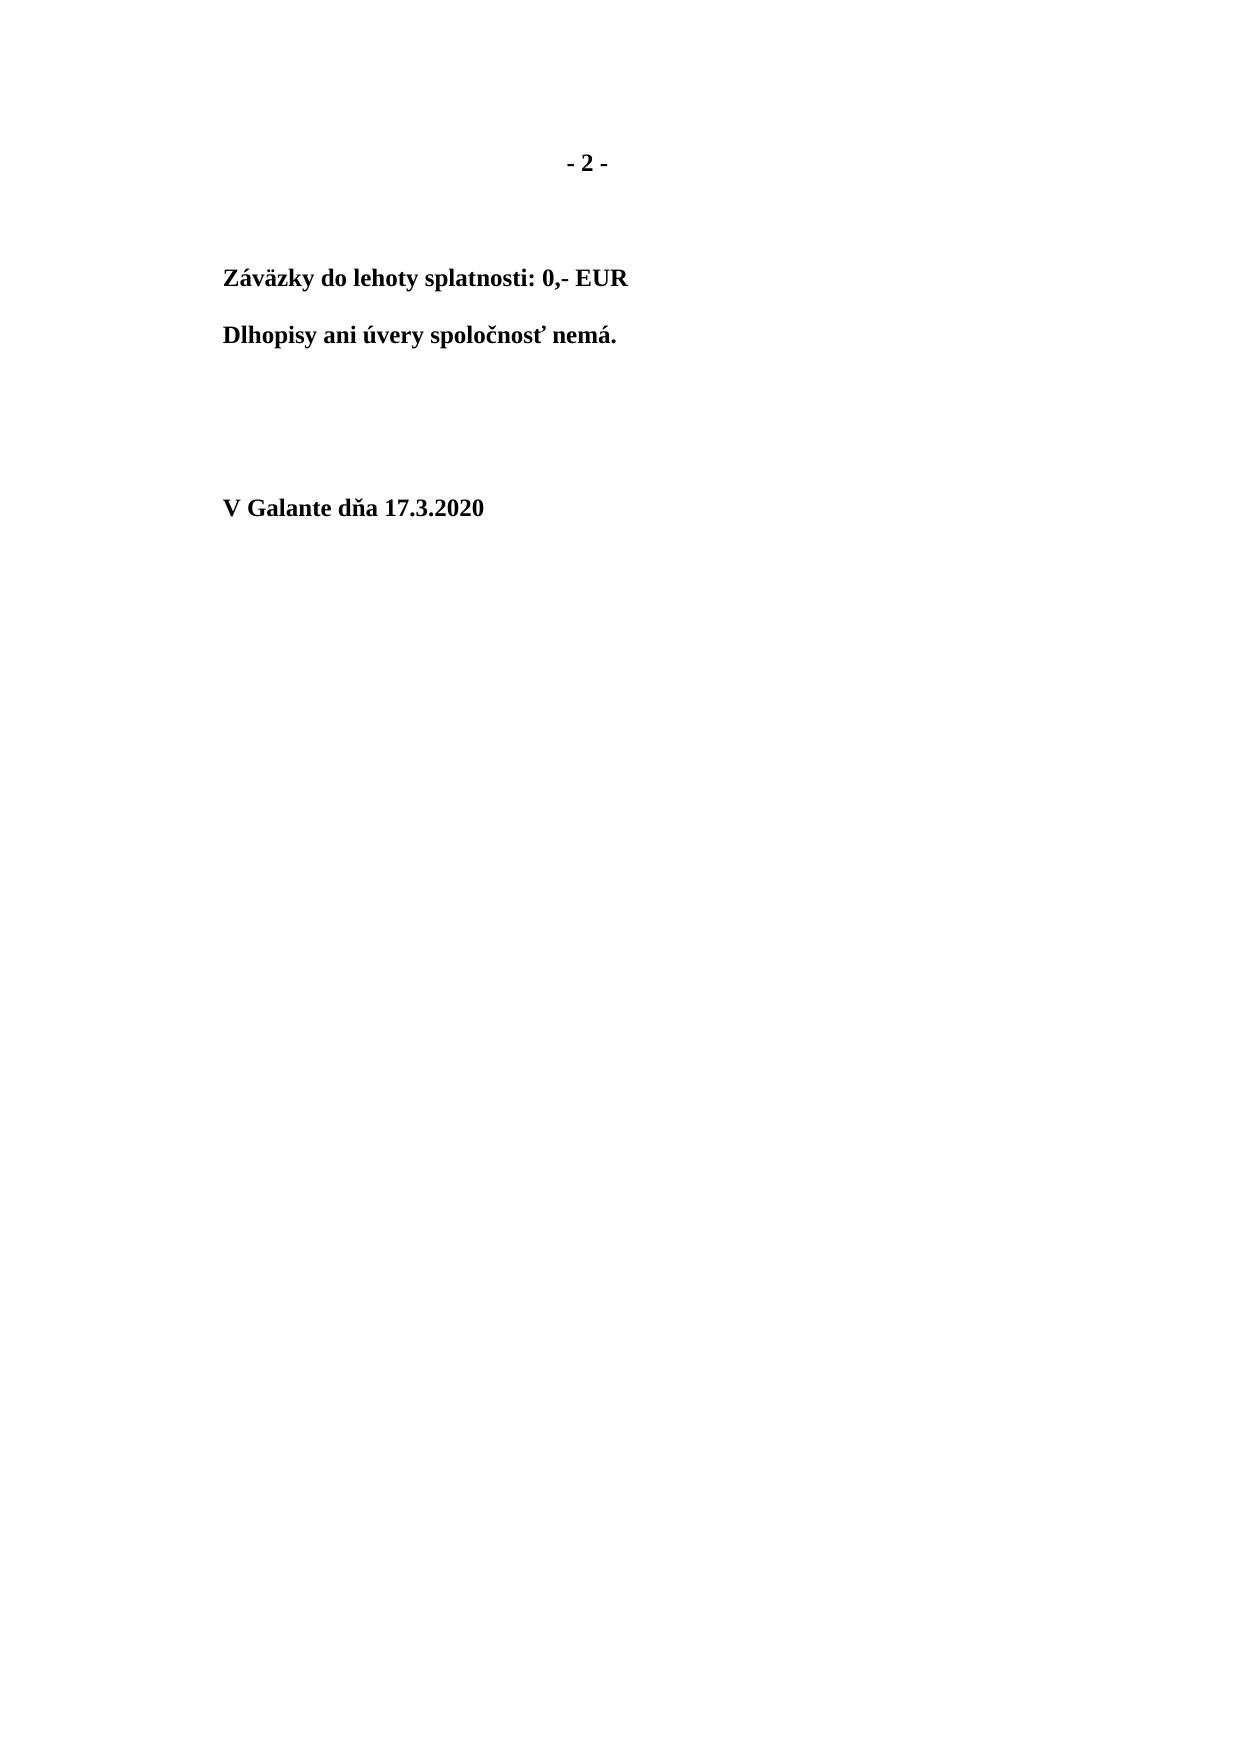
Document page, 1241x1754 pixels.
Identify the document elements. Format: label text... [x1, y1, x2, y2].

text V Galante dňa 17.3.2020 [223, 493, 1093, 521]
text Dlhopisy ani úvery spoločnosť nemá. [223, 320, 1093, 349]
text Záväzky do lehoty splatnosti: 0,- EUR [223, 263, 1093, 291]
text - 2 - [148, 148, 1093, 176]
